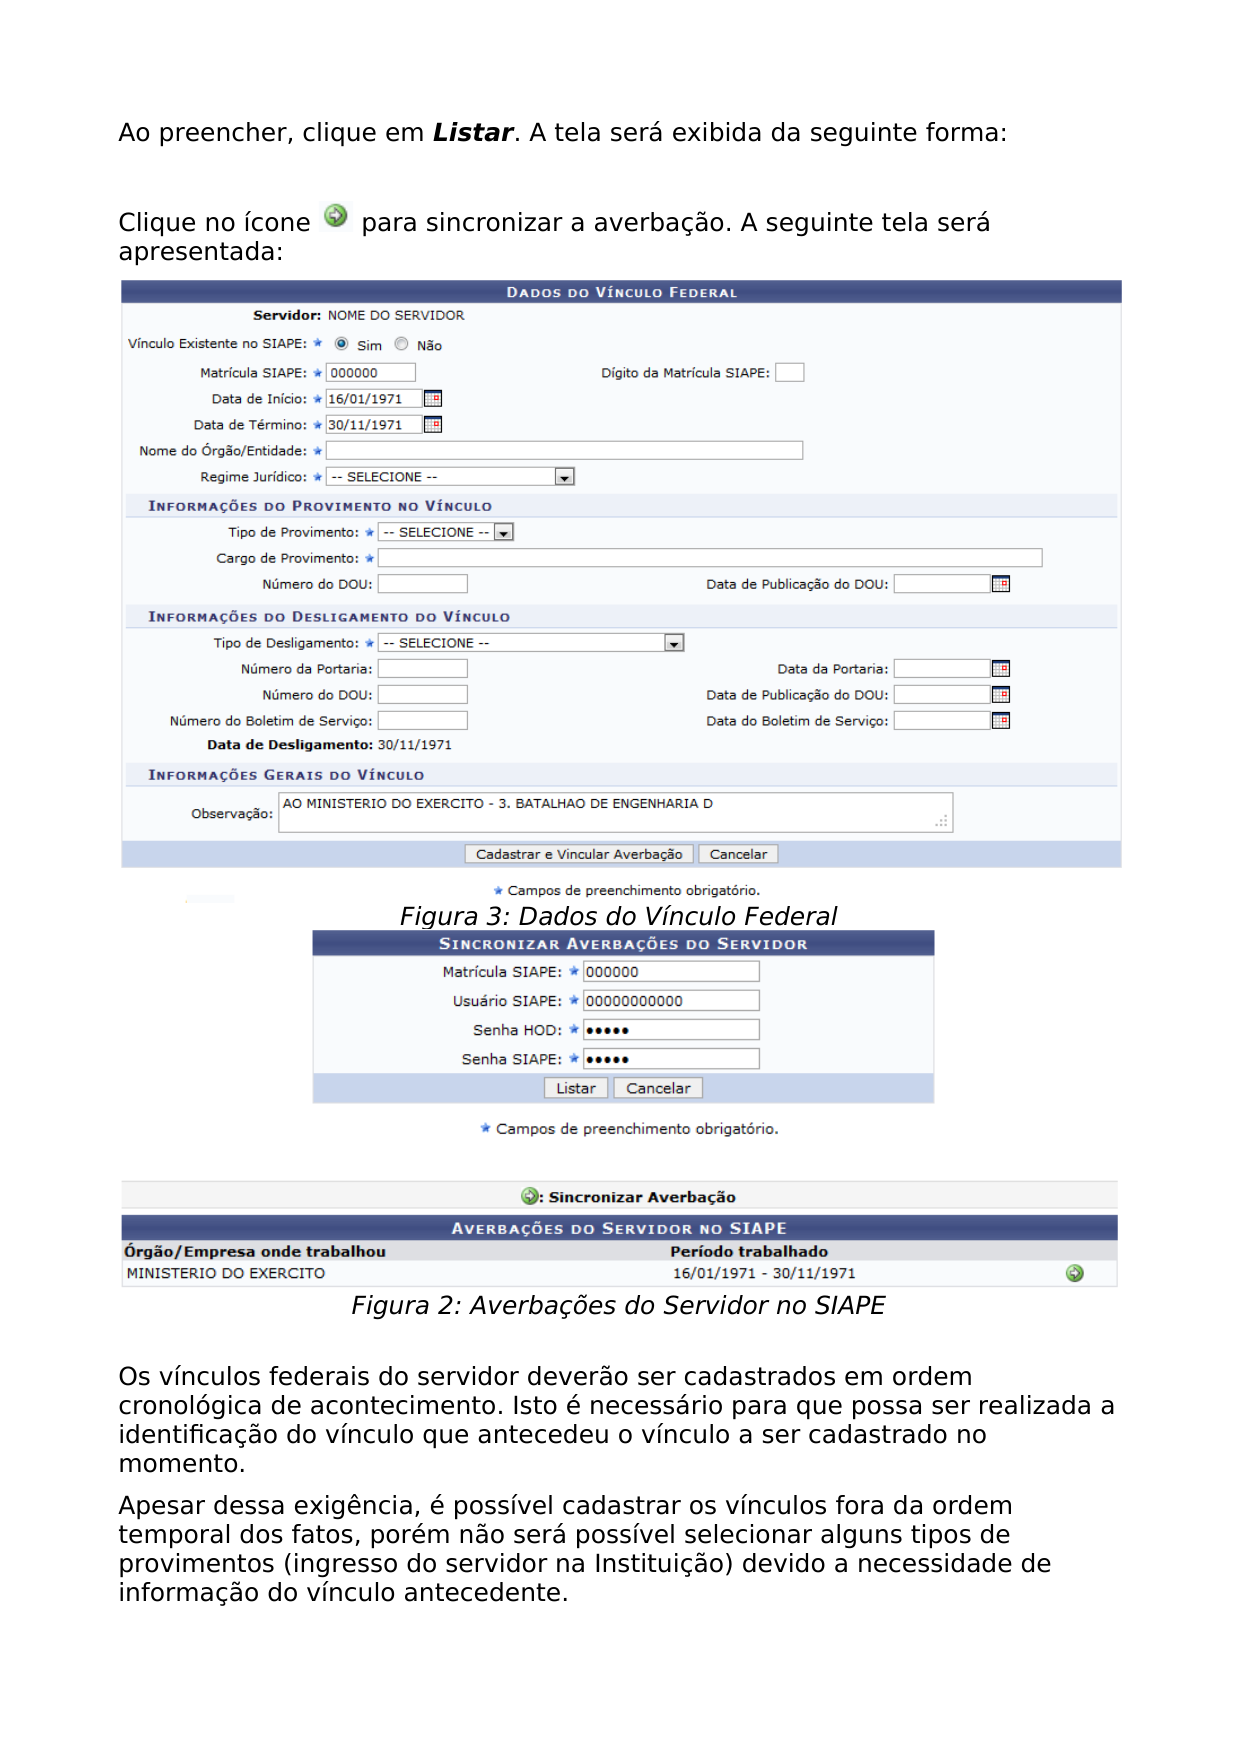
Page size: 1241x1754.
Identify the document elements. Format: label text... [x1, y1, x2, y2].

text Ao preencher, clique em Listar. A tela será exibida da seguinte forma: [118, 118, 1122, 147]
text Clique no ícone para sincronizar a averbação. A seguinte tela será apresentada: [118, 201, 1122, 266]
picture [318, 201, 354, 232]
text Apesar dessa exigência, é possível cadastrar os vínculos fora da ordem temporal dos fatos, porém não será possível selecionar alguns tipos de provimentos (ingresso do servidor na Instituição) devido a necessidade de informação do vínculo antecedente. [118, 1491, 1122, 1607]
picture [118, 929, 1123, 1291]
text Figura 3: Dados do Vínculo Federal [118, 903, 1122, 929]
text Figura 2: Averbações do Servidor no SIAPE [118, 1291, 1122, 1320]
text Os vínculos federais do servidor deverão ser cadastrados em ordem cronológica de acontecimento. Isto é necessário para que possa ser realizada a identificação do vínculo que antecedeu o vínculo a ser cadastrado no momento. [118, 1362, 1122, 1478]
picture [118, 278, 1123, 903]
